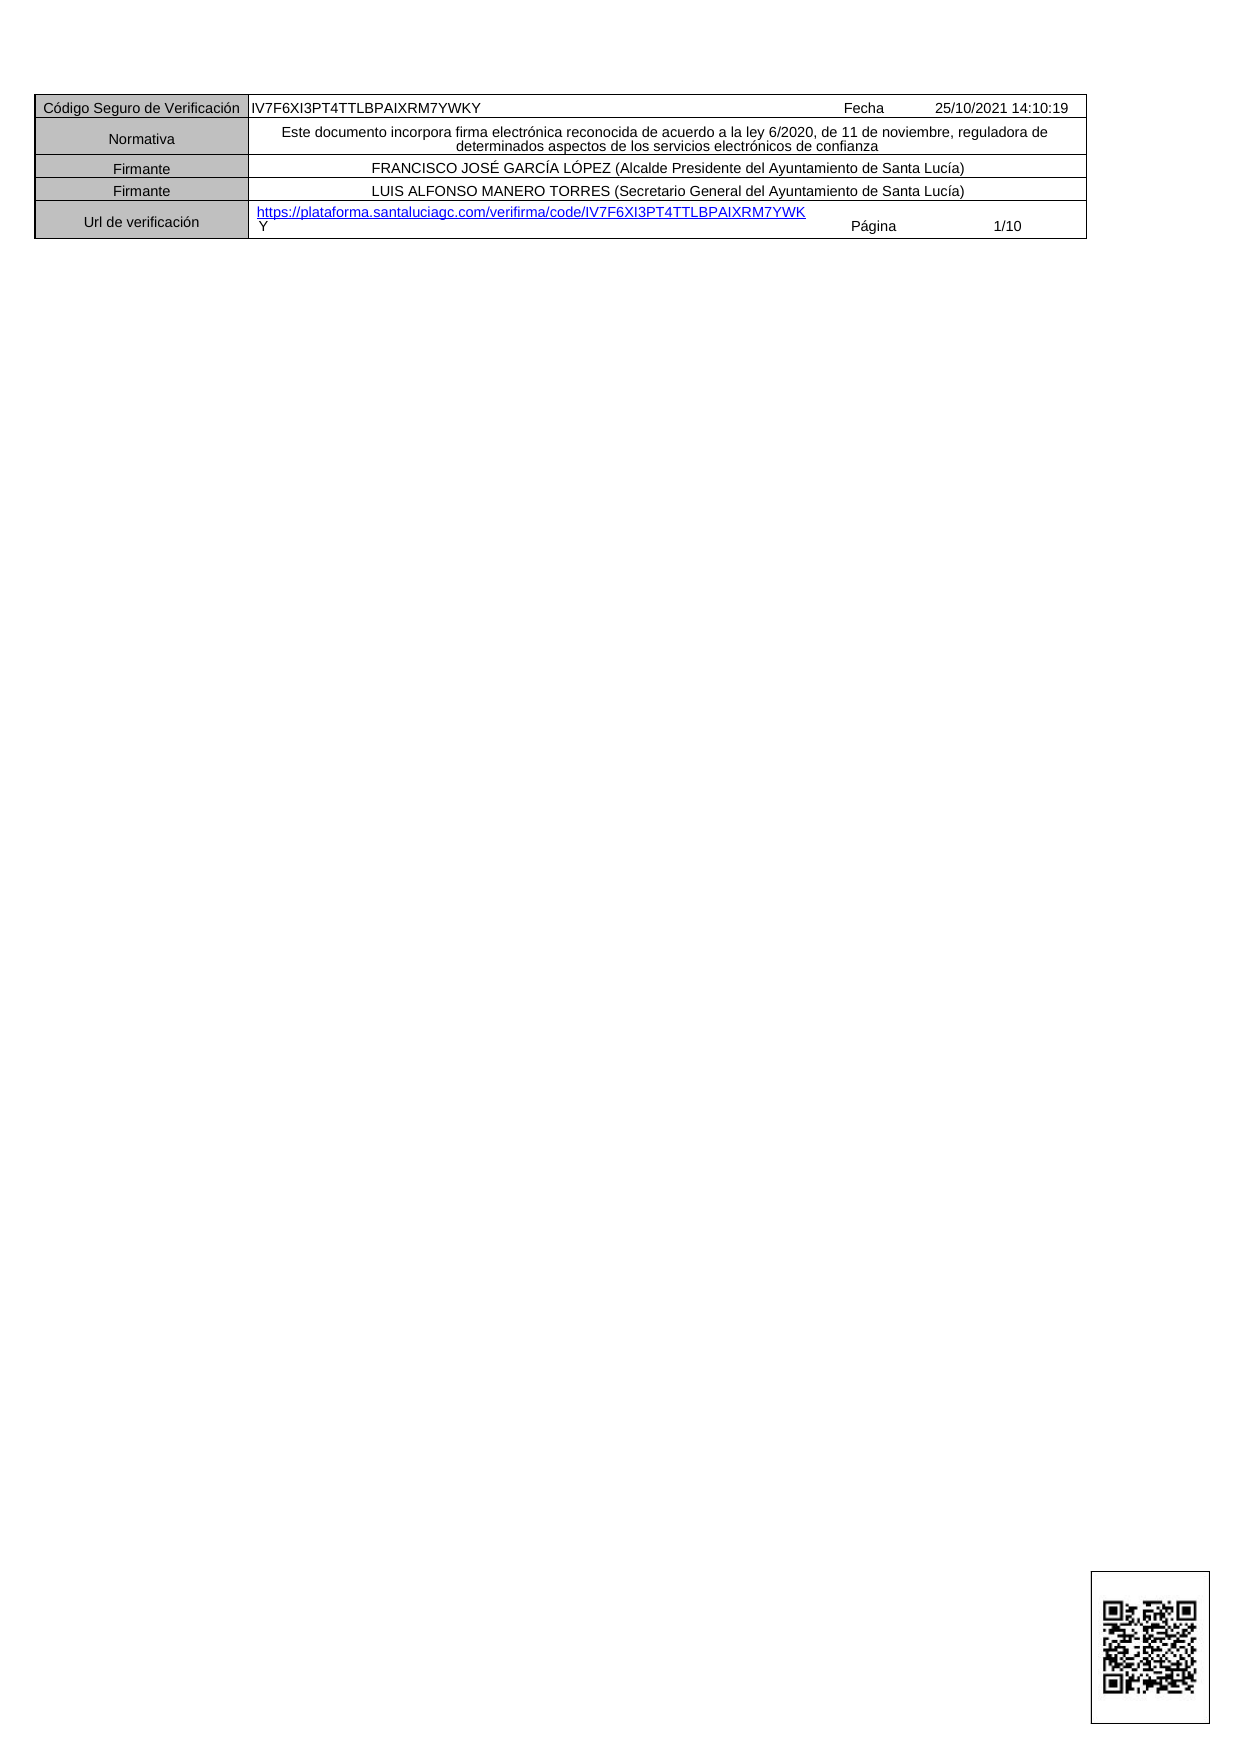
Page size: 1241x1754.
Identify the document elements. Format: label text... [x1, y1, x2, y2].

table_cell Este documento incorpora firma electrónica reconocida de acuerdo a la ley 6/2020, de 11 de noviembre, reguladora de determinados aspectos de los servicios electrónicos de confianza [249, 118, 1086, 154]
table_cell Url de verificación [36, 201, 248, 238]
table_cell https://plataforma.santaluciagc.com/verifirma/code/IV7F6XI3PT4TTLBPAIXRM7YWK Y Página 1/10 [249, 201, 1086, 238]
table_cell Firmante [36, 155, 248, 177]
table_cell FRANCISCO JOSÉ GARCÍA LÓPEZ (Alcalde Presidente del Ayuntamiento de Santa Lucía) [249, 155, 1086, 177]
table_cell Firmante [36, 178, 248, 200]
table_header Código Seguro de Verificación [36, 95, 248, 117]
picture [1092, 1572, 1209, 1723]
table_header IV7F6XI3PT4TTLBPAIXRM7YWKY Fecha 25/10/2021 14:10:19 [249, 95, 1086, 117]
table_cell Normativa [36, 118, 248, 154]
table_cell LUIS ALFONSO MANERO TORRES (Secretario General del Ayuntamiento de Santa Lucía) [249, 178, 1086, 200]
